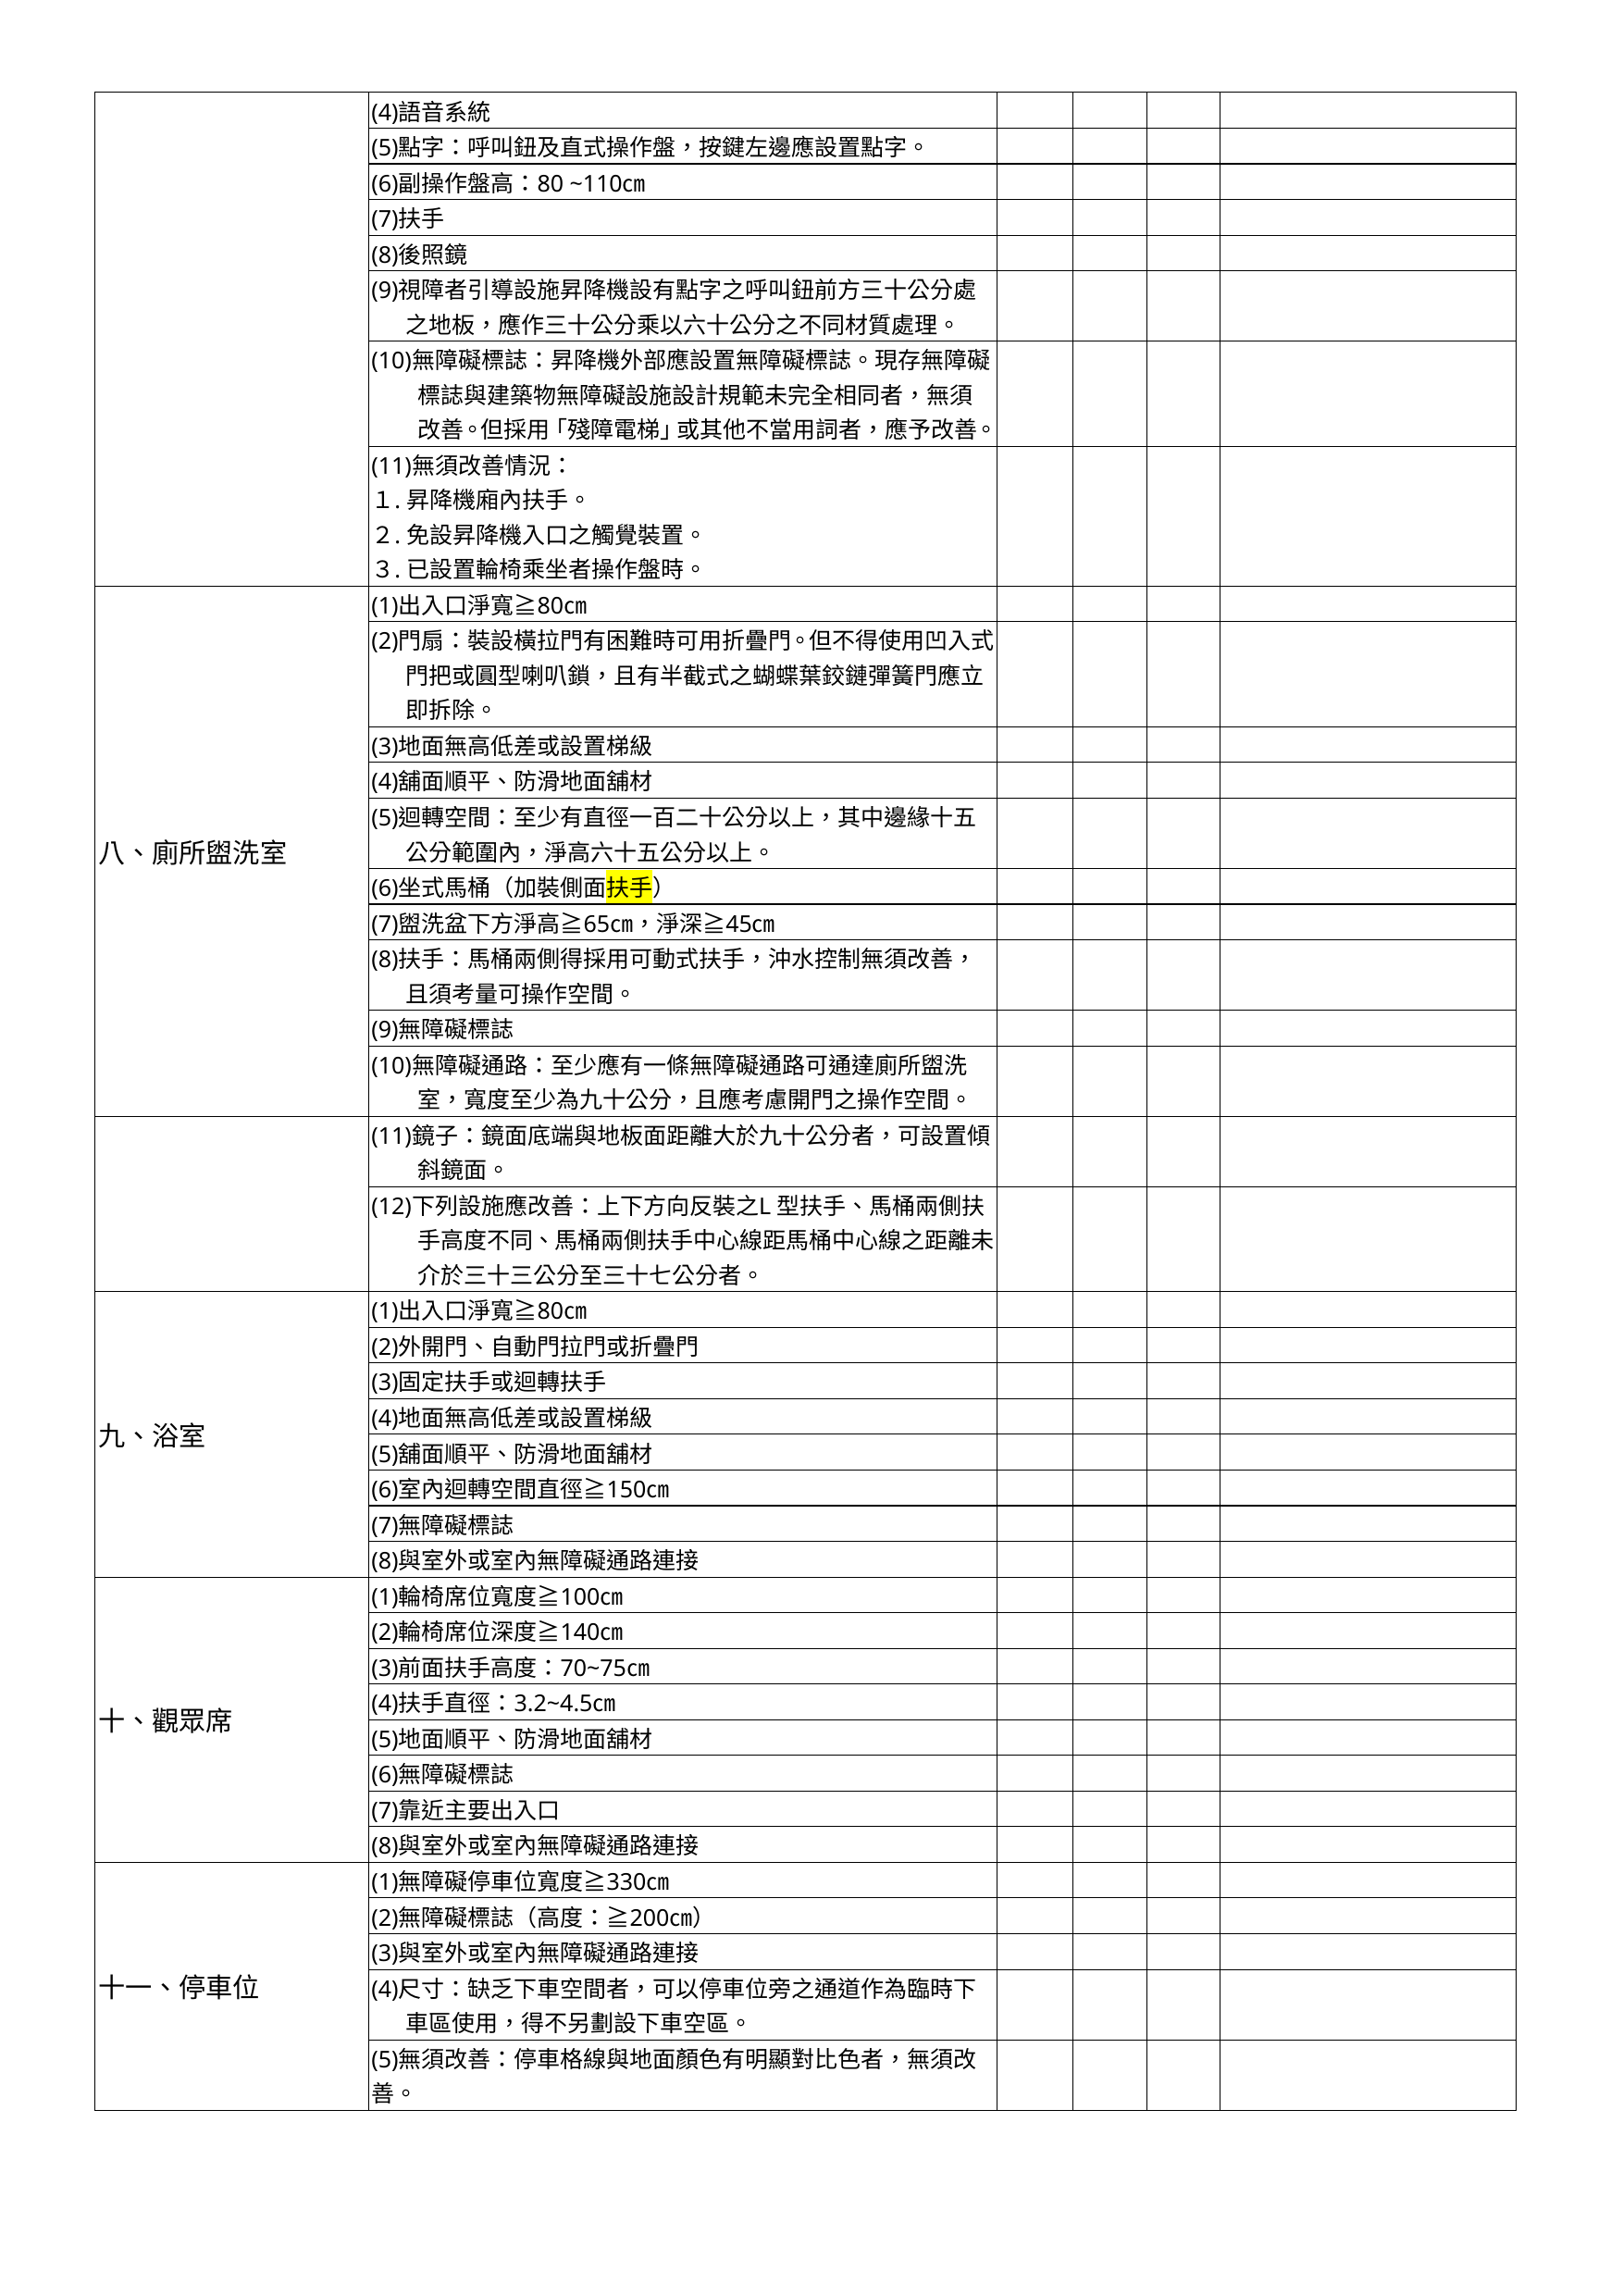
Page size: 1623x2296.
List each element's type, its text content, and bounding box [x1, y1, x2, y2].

table_cell [1220, 1898, 1516, 1933]
table_cell [1147, 236, 1220, 270]
table_cell [1220, 622, 1516, 726]
table_cell [1220, 1471, 1516, 1505]
table_cell [1147, 1187, 1220, 1291]
table_cell [1147, 1011, 1220, 1045]
table_cell [1073, 236, 1146, 270]
table_cell [1147, 2041, 1220, 2109]
table_cell [1220, 1970, 1516, 2039]
table_cell [1147, 1328, 1220, 1362]
table_cell [1147, 727, 1220, 762]
table_cell [997, 1399, 1072, 1433]
table_cell [997, 271, 1072, 341]
table_cell [1147, 1471, 1220, 1505]
table_cell [997, 869, 1072, 903]
table_cell (4)地面無高低差或設置梯級 [369, 1399, 997, 1433]
table_cell [1073, 1507, 1146, 1541]
table_cell [1220, 1434, 1516, 1470]
table_cell (2)外開門、自動門拉門或折疊門 [369, 1328, 997, 1362]
table_cell [1147, 1292, 1220, 1327]
table_cell (6)坐式馬桶（加裝側面扶手） [369, 869, 997, 903]
table_cell (9)視障者引導設施昇降機設有點字之呼叫鈕前方三十公分處之地板，應作三十公分乘以六十公分之不同材質處理。 [369, 271, 997, 341]
table_cell [1073, 1117, 1146, 1186]
table_cell [997, 1363, 1072, 1398]
table_cell [1073, 799, 1146, 868]
table_cell [1147, 905, 1220, 939]
table_cell (3)地面無高低差或設置梯級 [369, 727, 997, 762]
table_cell [1073, 1613, 1146, 1648]
table_cell [1073, 1434, 1146, 1470]
table_cell [1220, 1399, 1516, 1433]
table_cell [997, 1292, 1072, 1327]
table_cell [1147, 1363, 1220, 1398]
table_cell [997, 1756, 1072, 1791]
table_cell [1220, 1187, 1516, 1291]
table_cell (7)扶手 [369, 200, 997, 234]
table_cell (1)出入口淨寬≧80㎝ [369, 1292, 997, 1327]
table_cell [997, 1117, 1072, 1186]
table_cell (3)與室外或室內無障礙通路連接 [369, 1934, 997, 1968]
table_cell [1220, 1011, 1516, 1045]
table_cell [1073, 2041, 1146, 2109]
table_cell (6)室內迴轉空間直徑≧150㎝ [369, 1471, 997, 1505]
table_cell [1220, 1934, 1516, 1968]
table_cell (2)無障礙標誌（高度：≧200㎝） [369, 1898, 997, 1933]
table_cell [997, 129, 1072, 163]
table_cell [997, 1613, 1072, 1648]
table_cell [1073, 129, 1146, 163]
table_cell [1147, 1542, 1220, 1576]
table_cell [1147, 1720, 1220, 1755]
table_cell [1147, 1792, 1220, 1826]
table_cell [1220, 905, 1516, 939]
table_cell [1073, 727, 1146, 762]
table_cell [1147, 1756, 1220, 1791]
table_cell [1220, 1792, 1516, 1826]
table_cell [1073, 1720, 1146, 1755]
table_cell [1220, 1684, 1516, 1719]
table_cell [997, 1187, 1072, 1291]
table_cell 十、觀眾席 [95, 1578, 368, 1862]
table_cell [95, 93, 368, 586]
table_cell (6)無障礙標誌 [369, 1756, 997, 1791]
table_cell [1073, 1756, 1146, 1791]
table_cell (2)輪椅席位深度≧140㎝ [369, 1613, 997, 1648]
table_cell [1073, 447, 1146, 586]
table_cell [1073, 1792, 1146, 1826]
table_cell (11)鏡子：鏡面底端與地板面距離大於九十公分者，可設置傾斜鏡面。 [369, 1117, 997, 1186]
table_cell (3)固定扶手或迴轉扶手 [369, 1363, 997, 1398]
table_cell [997, 727, 1072, 762]
table_cell [1147, 1970, 1220, 2039]
table_cell [1147, 869, 1220, 903]
table_cell [997, 1934, 1072, 1968]
table_cell [1073, 1292, 1146, 1327]
table_cell [1147, 763, 1220, 798]
table_cell [1220, 1363, 1516, 1398]
table_cell [1147, 1399, 1220, 1433]
table_cell (8)與室外或室內無障礙通路連接 [369, 1827, 997, 1862]
table_cell (5)無須改善：停車格線與地面顏色有明顯對比色者，無須改善。 [369, 2041, 997, 2109]
table_cell [1147, 1117, 1220, 1186]
table_cell (4)尺寸：缺乏下車空間者，可以停車位旁之通道作為臨時下車區使用，得不另劃設下車空區。 [369, 1970, 997, 2039]
table_cell [997, 1970, 1072, 2039]
table_cell [1073, 200, 1146, 234]
table_cell [1220, 1827, 1516, 1862]
table_cell [1073, 1328, 1146, 1362]
table_cell [997, 1684, 1072, 1719]
table_cell (12)下列設施應改善：上下方向反裝之L 型扶手、馬桶兩側扶手高度不同、馬桶兩側扶手中心線距馬桶中心線之距離未介於三十三公分至三十七公分者。 [369, 1187, 997, 1291]
table_cell [997, 447, 1072, 586]
table_cell (7)靠近主要出入口 [369, 1792, 997, 1826]
table_cell [1147, 129, 1220, 163]
table_cell [997, 1507, 1072, 1541]
table_cell [997, 905, 1072, 939]
table_cell [1073, 1827, 1146, 1862]
table_cell [1073, 1970, 1146, 2039]
table_cell [1073, 1471, 1146, 1505]
table_cell [1147, 1047, 1220, 1116]
table_cell (7)無障礙標誌 [369, 1507, 997, 1541]
table_cell [997, 1434, 1072, 1470]
table_cell [95, 1117, 368, 1291]
table_cell [1147, 165, 1220, 199]
table_cell [1220, 2041, 1516, 2109]
table_cell (5)舖面順平、防滑地面舖材 [369, 1434, 997, 1470]
table_cell [1220, 1328, 1516, 1362]
table_cell [1220, 447, 1516, 586]
table_cell [1147, 93, 1220, 128]
table_cell (2)門扇：裝設橫拉門有困難時可用折疊門。但不得使用凹入式門把或圓型喇叭鎖，且有半截式之蝴蝶葉鉸鏈彈簧門應立即拆除。 [369, 622, 997, 726]
table_cell [997, 940, 1072, 1010]
table_cell [1220, 799, 1516, 868]
table_cell [997, 1792, 1072, 1826]
table_cell [997, 2041, 1072, 2109]
table_cell [997, 341, 1072, 446]
table_cell [1220, 869, 1516, 903]
table_cell [997, 1827, 1072, 1862]
table_cell [1073, 1578, 1146, 1612]
table_cell [1073, 271, 1146, 341]
table_cell [1147, 1934, 1220, 1968]
table_cell [1147, 271, 1220, 341]
table_cell [1073, 1363, 1146, 1398]
table_cell [1073, 1863, 1146, 1897]
table_cell [1220, 1507, 1516, 1541]
table_cell [1147, 447, 1220, 586]
table_cell [997, 1578, 1072, 1612]
table_cell [1147, 940, 1220, 1010]
table_cell [1073, 341, 1146, 446]
table_cell [1220, 727, 1516, 762]
table_cell (3)前面扶手高度：70~75㎝ [369, 1649, 997, 1683]
table_cell [1220, 587, 1516, 621]
table_cell [1220, 763, 1516, 798]
table_cell [1147, 1684, 1220, 1719]
table_cell [1073, 1399, 1146, 1433]
table_cell (7)盥洗盆下方淨高≧65㎝，淨深≧45㎝ [369, 905, 997, 939]
table_cell [1147, 200, 1220, 234]
table_cell [1147, 1827, 1220, 1862]
table_cell [1073, 1187, 1146, 1291]
table_cell (6)副操作盤高：80 ~110㎝ [369, 165, 997, 199]
table_cell [1147, 1649, 1220, 1683]
table_cell (4)舖面順平、防滑地面舖材 [369, 763, 997, 798]
table_cell [997, 1047, 1072, 1116]
table_cell (8)後照鏡 [369, 236, 997, 270]
table_cell [1147, 799, 1220, 868]
table_cell (8)與室外或室內無障礙通路連接 [369, 1542, 997, 1576]
table_cell (4)語音系統 [369, 93, 997, 128]
table_cell (1)出入口淨寬≧80㎝ [369, 587, 997, 621]
table_cell [1220, 1863, 1516, 1897]
table_cell [1220, 1613, 1516, 1648]
table_cell [1220, 1542, 1516, 1576]
table_cell [997, 1542, 1072, 1576]
table_cell (5)點字：呼叫鈕及直式操作盤，按鍵左邊應設置點字。 [369, 129, 997, 163]
table_cell [997, 1898, 1072, 1933]
table_cell (1)輪椅席位寬度≧100㎝ [369, 1578, 997, 1612]
table_cell [1073, 940, 1146, 1010]
table_cell [1147, 1507, 1220, 1541]
table_cell [1073, 1047, 1146, 1116]
table_cell (8)扶手：馬桶兩側得採用可動式扶手，沖水控制無須改善，且須考量可操作空間。 [369, 940, 997, 1010]
table_cell (1)無障礙停車位寬度≧330㎝ [369, 1863, 997, 1897]
table_cell (10)無障礙通路：至少應有一條無障礙通路可通達廁所盥洗室，寬度至少為九十公分，且應考慮開門之操作空間。 [369, 1047, 997, 1116]
table_cell [1073, 1649, 1146, 1683]
table_cell [1073, 1898, 1146, 1933]
table_cell [997, 1011, 1072, 1045]
table_cell [1073, 905, 1146, 939]
table_cell [1073, 622, 1146, 726]
table_cell [1220, 1578, 1516, 1612]
table_cell [997, 236, 1072, 270]
table_cell [997, 1863, 1072, 1897]
table_cell [1220, 341, 1516, 446]
table_cell (5)迴轉空間：至少有直徑一百二十公分以上，其中邊緣十五公分範圍內，淨高六十五公分以上。 [369, 799, 997, 868]
table_cell [1073, 1011, 1146, 1045]
table_cell (9)無障礙標誌 [369, 1011, 997, 1045]
table_cell [1220, 1117, 1516, 1186]
table_cell [1073, 93, 1146, 128]
table_cell [997, 1328, 1072, 1362]
table_cell [997, 1649, 1072, 1683]
table_cell [1220, 236, 1516, 270]
table_cell [1220, 1292, 1516, 1327]
table_cell [1220, 93, 1516, 128]
table_cell [1220, 129, 1516, 163]
table_cell [1073, 587, 1146, 621]
table_cell [1147, 587, 1220, 621]
table_cell [1073, 1542, 1146, 1576]
table_cell [997, 93, 1072, 128]
table_cell [1147, 341, 1220, 446]
table_cell [997, 165, 1072, 199]
table_cell [997, 622, 1072, 726]
table_cell [997, 799, 1072, 868]
table_cell [1147, 622, 1220, 726]
table_cell [1220, 1756, 1516, 1791]
table_cell [1220, 1720, 1516, 1755]
table_cell [1073, 1934, 1146, 1968]
table_cell [1147, 1613, 1220, 1648]
table_cell [1147, 1863, 1220, 1897]
table_cell [1073, 763, 1146, 798]
table_cell [1220, 165, 1516, 199]
table_cell [1073, 1684, 1146, 1719]
table_cell (5)地面順平、防滑地面舖材 [369, 1720, 997, 1755]
table_cell [997, 587, 1072, 621]
table_cell [997, 763, 1072, 798]
table_cell [1220, 940, 1516, 1010]
table_cell [1147, 1898, 1220, 1933]
table_cell [997, 1471, 1072, 1505]
table_cell 九、浴室 [95, 1292, 368, 1576]
table_cell 八、廁所盥洗室 [95, 587, 368, 1116]
table_cell [1073, 869, 1146, 903]
table_cell (11)無須改善情況： １. 昇降機廂內扶手。 ２. 免設昇降機入口之觸覺裝置。 ３. 已設置輪椅乘坐者操作盤時。 [369, 447, 997, 586]
table_cell [1147, 1434, 1220, 1470]
table_cell [1073, 165, 1146, 199]
table_cell [1147, 1578, 1220, 1612]
table_cell 十一、停車位 [95, 1863, 368, 2109]
table_cell (4)扶手直徑：3.2~4.5㎝ [369, 1684, 997, 1719]
table_cell [997, 200, 1072, 234]
table_cell [1220, 271, 1516, 341]
table_cell [1220, 1047, 1516, 1116]
table_cell [997, 1720, 1072, 1755]
table_cell (10)無障礙標誌：昇降機外部應設置無障礙標誌。現存無障礙標誌與建築物無障礙設施設計規範未完全相同者，無須改善。但採用「殘障電梯」或其他不當用詞者，應予改善。 [369, 341, 997, 446]
table_cell [1220, 200, 1516, 234]
table_cell [1220, 1649, 1516, 1683]
